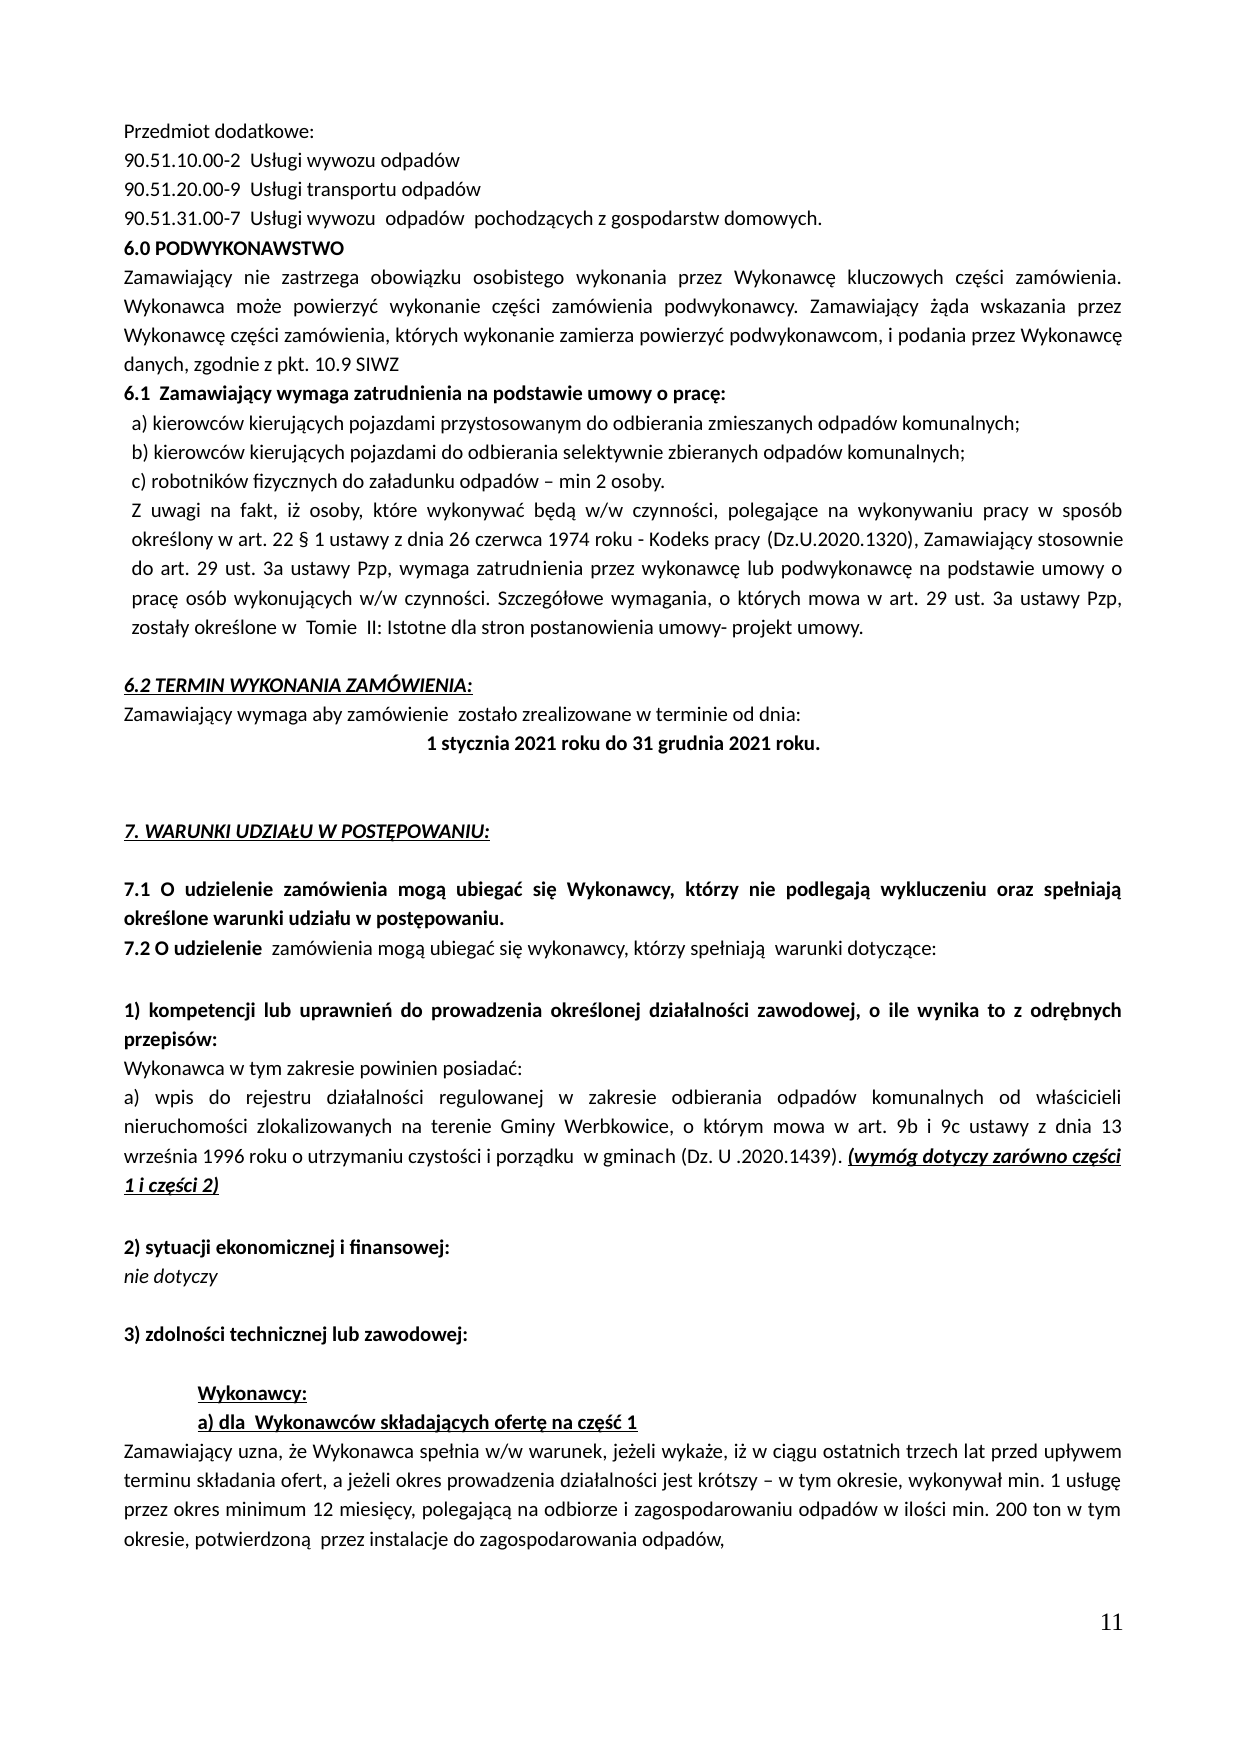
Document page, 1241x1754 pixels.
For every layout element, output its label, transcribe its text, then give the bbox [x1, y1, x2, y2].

text a) kierowców kierujących pojazdami przystosowanym do odbierania zmieszanych odpadów komunalnych; [131, 410, 1123, 435]
text 7. WARUNKI UDZIAŁU W POSTĘPOWANIU: [123, 818, 1123, 843]
text Przedmiot dodatkowe: [123, 118, 1123, 143]
text b) kierowców kierujących pojazdami do odbierania selektywnie zbieranych odpadów komunalnych; [131, 439, 1123, 464]
text Zamawiający nie zastrzega obowiązku osobistego wykonania przez Wykonawcę kluczowych części zamówienia. Wykonawca może powierzyć wykonanie części zamówienia podwykonawcy. Zamawiający żąda wskazania przez Wykonawcę części zamówienia, których wykonanie zamierza powierzyć podwykonawcom, i podania przez Wykonawcę danych, zgodnie z pkt. 10.9 SIWZ [123, 264, 1123, 377]
text 1 stycznia 2021 roku do 31 grudnia 2021 roku. [123, 731, 1123, 756]
text 2) sytuacji ekonomicznej i finansowej: [123, 1234, 1123, 1259]
text 3) zdolności technicznej lub zawodowej: [123, 1322, 1123, 1347]
text a) wpis do rejestru działalności regulowanej w zakresie odbierania odpadów komunalnych od właścicieli nieruchomości zlokalizowanych na terenie Gminy Werbkowice, o którym mowa w art. 9b i 9c ustawy z dnia 13 września 1996 roku o utrzymaniu czystości i porządku w gminach (Dz. U .2020.1439). (wymóg dotyczy zarówno części 1 i części 2) [123, 1084, 1123, 1197]
text 90.51.31.00-7 Usługi wywozu odpadów pochodzących z gospodarstw domowych. [123, 206, 1123, 231]
text 7.2 O udzielenie zamówienia mogą ubiegać się wykonawcy, którzy spełniają warunki dotyczące: [123, 935, 1123, 960]
text 7.1 O udzielenie zamówienia mogą ubiegać się Wykonawcy, którzy nie podlegają wykluczeniu oraz spełniają określone warunki udziału w postępowaniu. [123, 876, 1123, 931]
text 6.2 TERMIN WYKONANIA ZAMÓWIENIA: [123, 672, 1123, 698]
text 6.1 Zamawiający wymaga zatrudnienia na podstawie umowy o pracę: [123, 381, 1123, 406]
text Zamawiający uzna, że Wykonawca spełnia w/w warunek, jeżeli wykaże, iż w ciągu ostatnich trzech lat przed upływem terminu składania ofert, a jeżeli okres prowadzenia działalności jest krótszy – w tym okresie, wykonywał min. 1 usługę przez okres minimum 12 miesięcy, polegającą na odbiorze i zagospodarowaniu odpadów w ilości min. 200 ton w tym okresie, potwierdzoną przez instalacje do zagospodarowania odpadów, [123, 1438, 1123, 1551]
text Wykonawca w tym zakresie powinien posiadać: [123, 1055, 1123, 1081]
text nie dotyczy [123, 1263, 1123, 1289]
text Zamawiający wymaga aby zamówienie zostało zrealizowane w terminie od dnia: [123, 701, 1123, 727]
text 90.51.20.00-9 Usługi transportu odpadów [123, 176, 1123, 202]
text c) robotników fizycznych do załadunku odpadów – min 2 osoby. [131, 468, 1123, 493]
text 6.0 PODWYKONAWSTWO [123, 235, 1123, 260]
list a) dla Wykonawców składających ofertę na część 1 [197, 1409, 1123, 1434]
text 1) kompetencji lub uprawnień do prowadzenia określonej działalności zawodowej, o ile wynika to z odrębnych przepisów: [123, 997, 1123, 1052]
list Wykonawcy: [197, 1380, 1123, 1405]
text Z uwagi na fakt, iż osoby, które wykonywać będą w/w czynności, polegające na wykonywaniu pracy w sposób określony w art. 22 § 1 ustawy z dnia 26 czerwca 1974 roku - Kodeks pracy (Dz.U.2020.1320), Zamawiający stosownie do art. 29 ust. 3a ustawy Pzp, wymaga zatrudnienia przez wykonawcę lub podwykonawcę na podstawie umowy o pracę osób wykonujących w/w czynności. Szczegółowe wymagania, o których mowa w art. 29 ust. 3a ustawy Pzp, zostały określone w Tomie II: Istotne dla stron postanowienia umowy- projekt umowy. [131, 497, 1123, 639]
text 90.51.10.00-2 Usługi wywozu odpadów [123, 147, 1123, 173]
